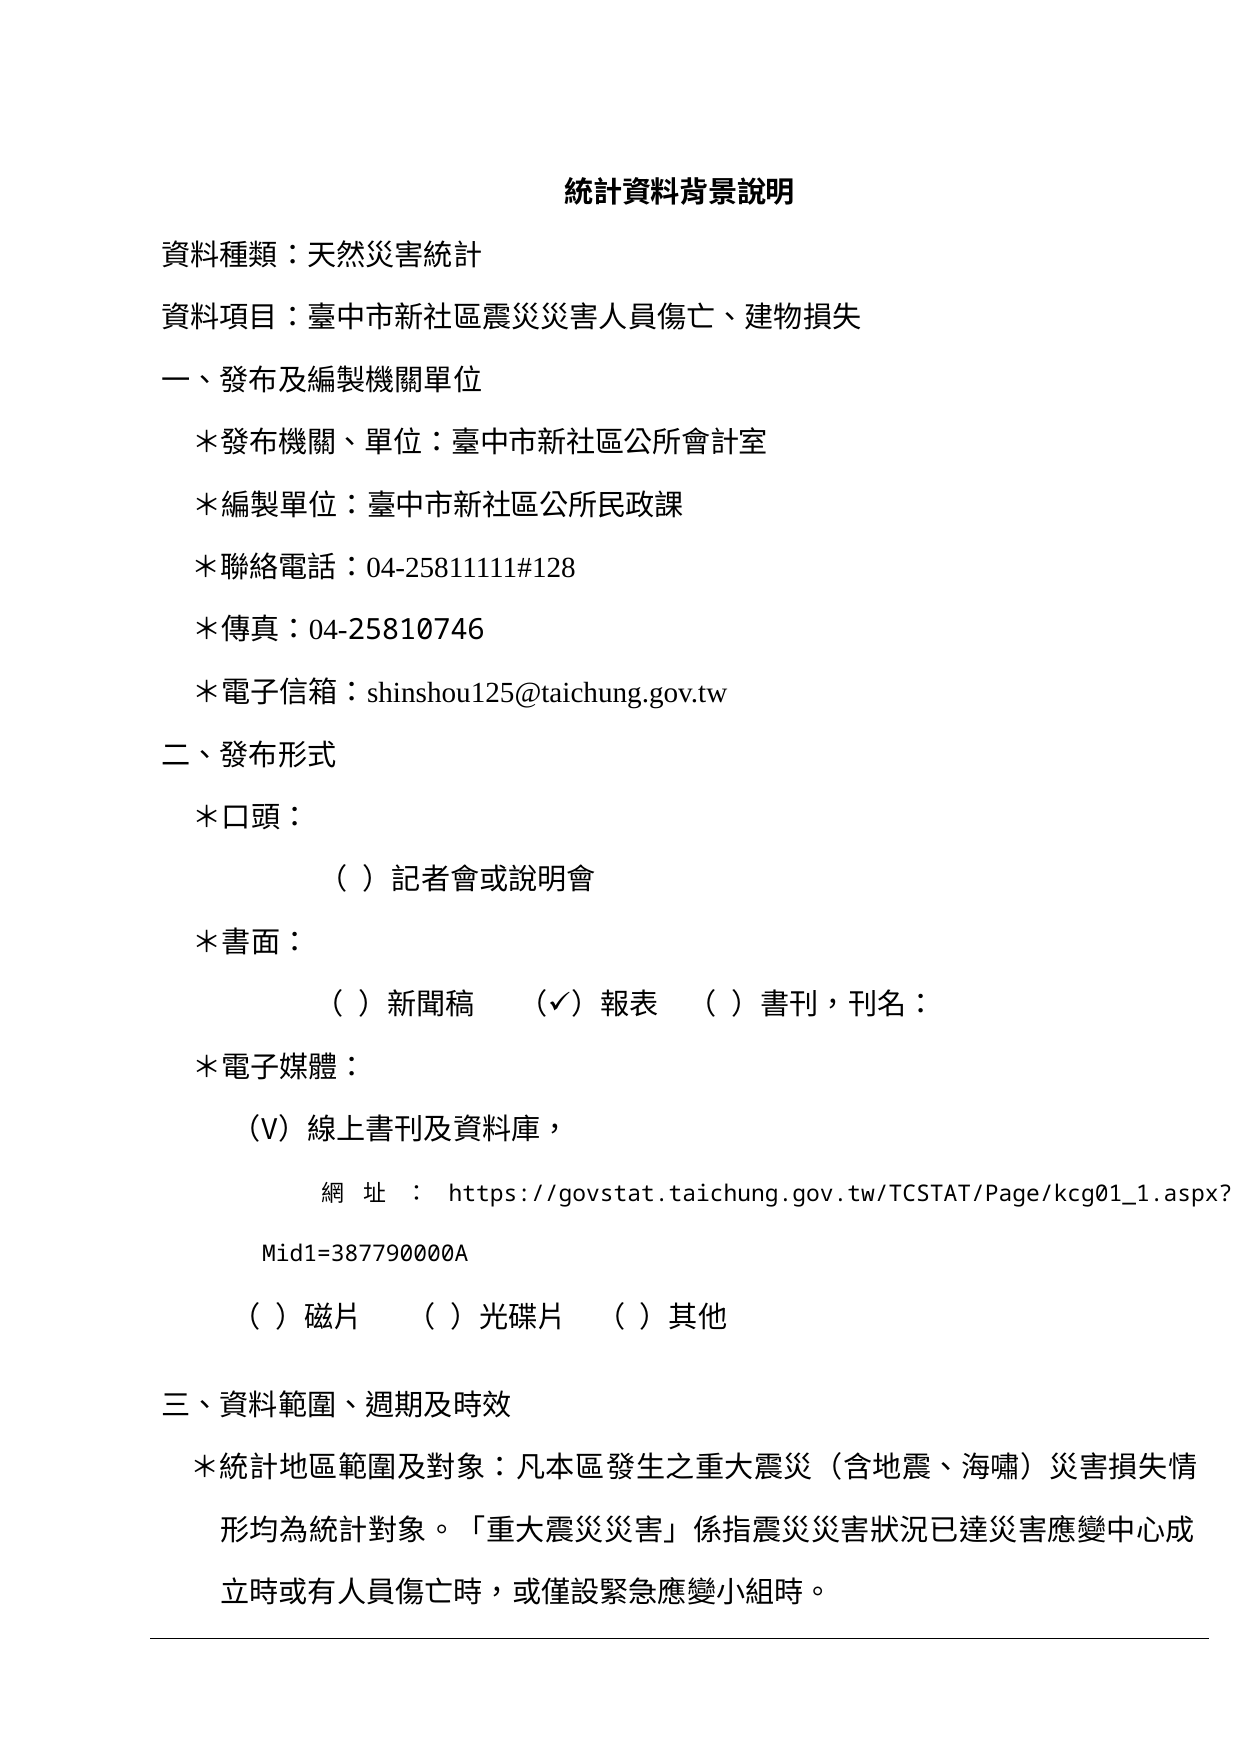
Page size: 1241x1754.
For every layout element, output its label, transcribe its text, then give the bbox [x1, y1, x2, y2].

table_header 統計資料背景說明 資料種類：天然災害統計 資料項目：臺中市新社區震災災害人員傷亡、建物損失 一、發布及編製機關單位 ＊發布機關、單位：臺中市新社區公所會計室 ＊編製單位：臺中市新社區公所民政課 ＊聯絡電話：04-25811111#128 ＊傳真：04-25810746 ＊電子信箱：shinshou125@taichung.gov.tw 二、發布形式 口頭： （ ）記者會或說明會 書面： （ ）新聞稿 （）報表 （ ）書刊，刊名： ＊電子媒體： （V）線上書刊及資料庫， 網址：https://govstat.taichung.gov.tw/TCSTAT/Page/kcg01_1.aspx?Mid1=387790000A （ ）磁片 （ ）光碟片 （ ）其他 三、資料範圍、週期及時效 ＊統計地區範圍及對象：凡本區發生之重大震災（含地震、海嘯）災害損失情形均為統計對象。「重大震災災害」係指震災災害狀況已達災害應變中心成立時或有人員傷亡時，或僅設緊急應變小組時。 ＊統計標準時間：以每年1月1日至12月31日之事實為準。 ＊統計項目定義： （一）災害應變中心開設級別：依臺中市災害應變中心作業要點之規定，決定應變中心之開設及其分級。開設級別以最高者計列。 （二）重傷人數：合於中華民國刑法第10條第4項各款規定或受災傷害必需緊急救護住院治療者。 （三）建物全倒、半倒： 1.棟：依據建築技術規則建築設計施工編第1條規定，具有單獨或共同之出入口並以無開口之防火牆及防火樓板區劃分開者。 2.戶：指房屋或其他處所，編有路街門號者，1個門號以1戶計算。 ＊統計單位：人、棟、戶、輛、艘、架、人次。 ＊統計分類：按人員傷亡、建物損失、搶救災民人數、出動救災人員、出動救災裝備等分類。 ＊發布週期：年。 ＊時效：1個月。 ＊資料變革：無。 四、公開資料發布訊息 ＊預告發布日期：每年終了1個月。(原訂預告發布日期如遇例假日或國定假日則延至下一個工作日發布) ＊同步發送單位：臺中市政府主計處。 五、資料品質 ＊統計指標編製方法與資料來源說明：本所民政課依據災害救助申請表及災害救助暨住屋勘查報表資料編製。 ＊統計資料交叉查核及確保資料合理性之機制：由電腦系統自動進行加總交叉查核。 六、須注意及預定改變之事項：表號 11260-01-02-3。 七、其他事項：無。 [150, 148, 1209, 1638]
